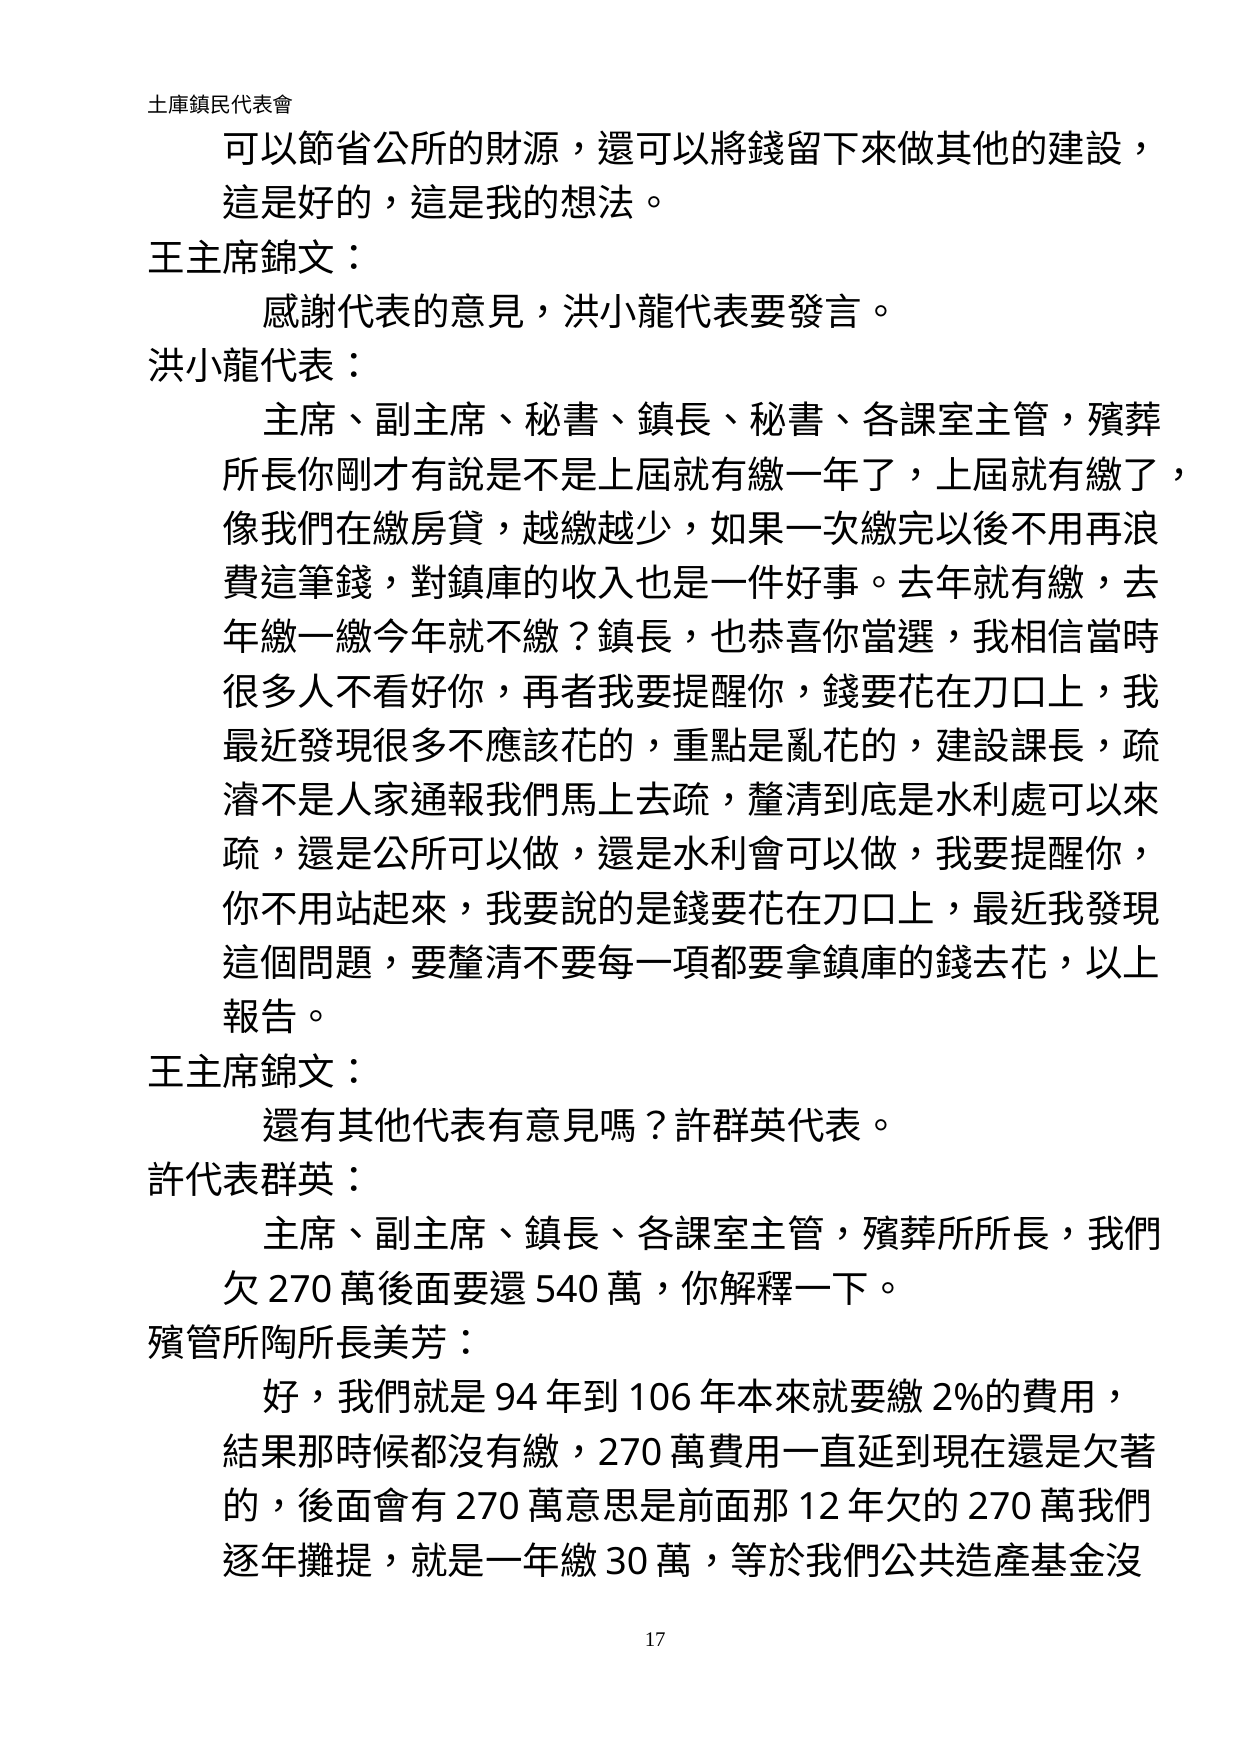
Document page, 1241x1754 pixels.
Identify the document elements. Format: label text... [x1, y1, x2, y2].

text 主席、副主席、秘書、鎮長、秘書、各課室主管，殯葬所長你剛才有說是不是上屆就有繳一年了，上屆就有繳了，像我們在繳房貸，越繳越少，如果一次繳完以後不用再浪費這筆錢，對鎮庫的收入也是一件好事。去年就有繳，去年繳一繳今年就不繳？鎮長，也恭喜你當選，我相信當時很多人不看好你，再者我要提醒你，錢要花在刀口上，我最近發現很多不應該花的，重點是亂花的，建設課長，疏濬不是人家通報我們馬上去疏，釐清到底是水利處可以來疏，還是公所可以做，還是水利會可以做，我要提醒你，你不用站起來，我要說的是錢要花在刀口上，最近我發現這個問題，要釐清不要每一項都要拿鎮庫的錢去花，以上報告。 [223, 390, 1162, 1041]
text 許代表群英： [148, 1150, 1162, 1204]
text 洪小龍代表： [148, 336, 1162, 390]
text 主席、副主席、鎮長、各課室主管，殯葬所所長，我們欠270萬後面要還540萬，你解釋一下。 [223, 1204, 1162, 1313]
text 殯管所陶所長美芳： [148, 1313, 1162, 1367]
text 感謝代表的意見，洪小龍代表要發言。 [223, 282, 1162, 336]
text 王主席錦文： [148, 227, 1162, 282]
text 好，我們就是94年到106年本來就要繳2%的費用，結果那時候都沒有繳，270萬費用一直延到現在還是欠著的，後面會有270萬意思是前面那12年欠的270萬我們逐年攤提，就是一年繳30萬，等於我們公共造產基金沒 [223, 1367, 1162, 1585]
text 各位同仁大家好。我剛才聽蕭代表說完，一開始他意思是要節省鎮庫，因為鎮長剛上任還沒建設；如果是財政問題，我是覺得像剛才鎮長報告的，如果可以先節省一條經費，公所就有錢，有錢就可以做其他的地方建設是真的不錯，這是我的看法。為了地方，我是覺得這個提案還不錯，可以節省公所的財源，還可以將錢留下來做其他的建設，這是好的，這是我的想法。 [223, 119, 1162, 227]
text 王主席錦文： [148, 1041, 1162, 1096]
text 還有其他代表有意見嗎？許群英代表。 [223, 1096, 1162, 1150]
